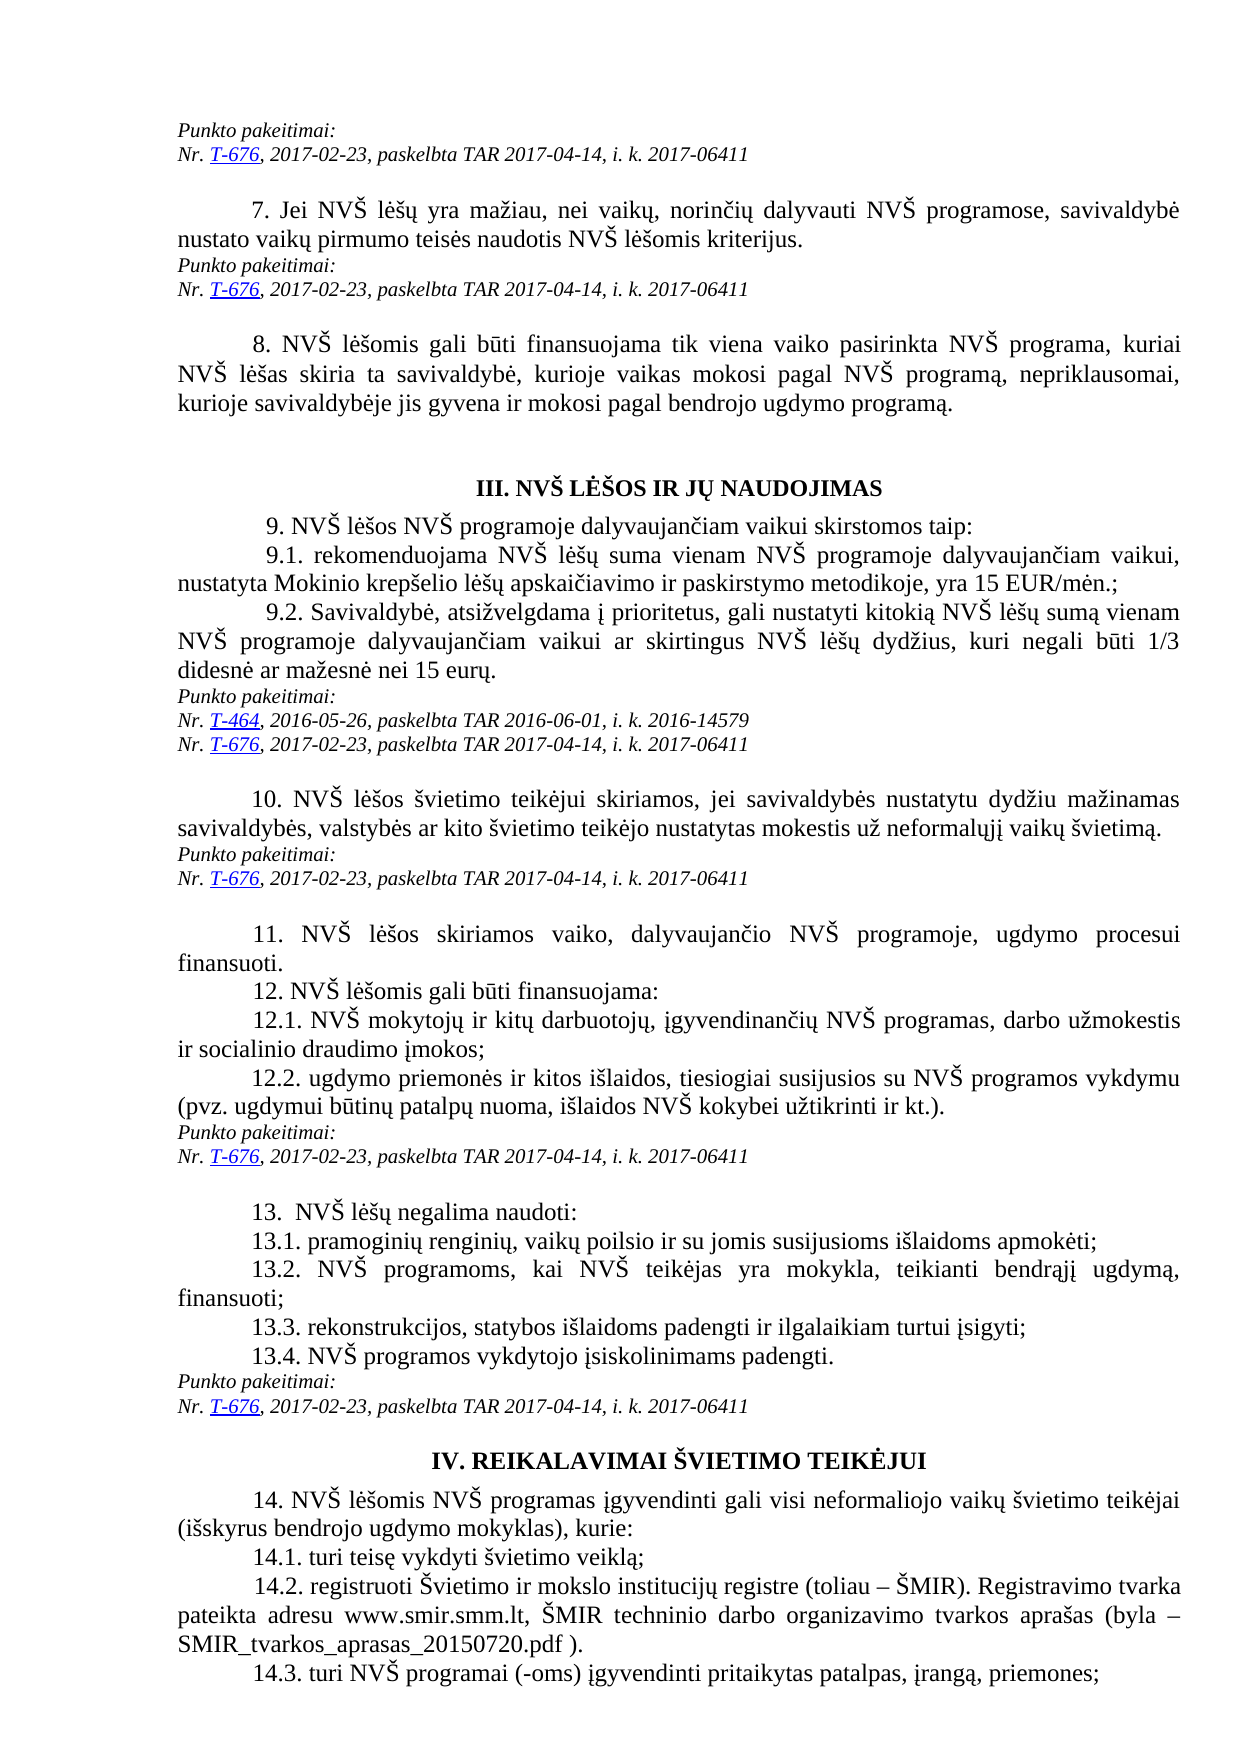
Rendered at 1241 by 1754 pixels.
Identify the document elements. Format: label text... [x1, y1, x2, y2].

text Punkto pakeitimai: [177, 842, 1181, 866]
text Punkto pakeitimai: [177, 683, 1181, 708]
text 12.2. ugdymo priemonės ir kitos išlaidos, tiesiogiai susijusios su NVŠ programos vykdymu (pvz. ugdymui būtinų patalpų nuoma, išlaidos NVŠ kokybei užtikrinti ir kt.). [177, 1063, 1181, 1120]
text Punkto pakeitimai: [177, 1369, 1181, 1393]
text 10. NVŠ lėšos švietimo teikėjui skiriamos, jei savivaldybės nustatytu dydžiu mažinamas savivaldybės, valstybės ar kito švietimo teikėjo nustatytas mokestis už neformalųjį vaikų švietimą. [177, 784, 1181, 842]
text Punkto pakeitimai: [177, 118, 1181, 142]
text 13.3. rekonstrukcijos, statybos išlaidoms padengti ir ilgalaikiam turtui įsigyti; [177, 1312, 1181, 1341]
text Nr. T-676, 2017-02-23, paskelbta TAR 2017-04-14, i. k. 2017-06411 [177, 1393, 1181, 1418]
text 14. NVŠ lėšomis NVŠ programas įgyvendinti gali visi neformaliojo vaikų švietimo teikėjai (išskyrus bendrojo ugdymo mokyklas), kurie: [177, 1485, 1181, 1542]
text Nr. T-464, 2016-05-26, paskelbta TAR 2016-06-01, i. k. 2016-14579 [177, 708, 1181, 732]
text 9.1. rekomenduojama NVŠ lėšų suma vienam NVŠ programoje dalyvaujančiam vaikui, nustatyta Mokinio krepšelio lėšų apskaičiavimo ir paskirstymo metodikoje, yra 15 EUR/mėn.; [177, 540, 1181, 597]
text 13. NVŠ lėšų negalima naudoti: [177, 1197, 1181, 1226]
text 14.3. turi NVŠ programai (-oms) įgyvendinti pritaikytas patalpas, įrangą, priemones; [177, 1658, 1181, 1687]
text Nr. T-676, 2017-02-23, paskelbta TAR 2017-04-14, i. k. 2017-06411 [177, 142, 1181, 166]
text 14.1. turi teisę vykdyti švietimo veiklą; [177, 1542, 1181, 1571]
text Nr. T-676, 2017-02-23, paskelbta TAR 2017-04-14, i. k. 2017-06411 [177, 277, 1181, 301]
text 12. NVŠ lėšomis gali būti finansuojama: [177, 976, 1181, 1005]
text Nr. T-676, 2017-02-23, paskelbta TAR 2017-04-14, i. k. 2017-06411 [177, 732, 1181, 756]
text 12.1. NVŠ mokytojų ir kitų darbuotojų, įgyvendinančių NVŠ programas, darbo užmokestis ir socialinio draudimo įmokos; [177, 1005, 1181, 1063]
text 9.2. Savivaldybė, atsižvelgdama į prioritetus, gali nustatyti kitokią NVŠ lėšų sumą vienam NVŠ programoje dalyvaujančiam vaikui ar skirtingus NVŠ lėšų dydžius, kuri negali būti 1/3 didesnė ar mažesnė nei 15 eurų. [177, 597, 1181, 683]
text 13.4. NVŠ programos vykdytojo įsiskolinimams padengti. [177, 1341, 1181, 1369]
text Nr. T-676, 2017-02-23, paskelbta TAR 2017-04-14, i. k. 2017-06411 [177, 866, 1181, 890]
text 13.1. pramoginių renginių, vaikų poilsio ir su jomis susijusioms išlaidoms apmokėti; [177, 1226, 1181, 1254]
text 9. NVŠ lėšos NVŠ programoje dalyvaujančiam vaikui skirstomos taip: [177, 511, 1181, 540]
text 13.2. NVŠ programoms, kai NVŠ teikėjas yra mokykla, teikianti bendrąjį ugdymą, finansuoti; [177, 1254, 1181, 1312]
text Nr. T-676, 2017-02-23, paskelbta TAR 2017-04-14, i. k. 2017-06411 [177, 1144, 1181, 1168]
text IV. REIKALAVIMAI ŠVIETIMO TEIKĖJUI [177, 1446, 1181, 1475]
text 14.2. registruoti Švietimo ir mokslo institucijų registre (toliau – ŠMIR). Registravimo tvarka pateikta adresu www.smir.smm.lt, ŠMIR techninio darbo organizavimo tvarkos aprašas (byla – SMIR_tvarkos_aprasas_20150720.pdf ). [177, 1571, 1181, 1658]
text 8. NVŠ lėšomis gali būti finansuojama tik viena vaiko pasirinkta NVŠ programa, kuriai NVŠ lėšas skiria ta savivaldybė, kurioje vaikas mokosi pagal NVŠ programą, nepriklausomai, kurioje savivaldybėje jis gyvena ir mokosi pagal bendrojo ugdymo programą. [177, 329, 1181, 416]
text 7. Jei NVŠ lėšų yra mažiau, nei vaikų, norinčių dalyvauti NVŠ programose, savivaldybė nustato vaikų pirmumo teisės naudotis NVŠ lėšomis kriterijus. [177, 195, 1181, 252]
text Punkto pakeitimai: [177, 1120, 1181, 1144]
text Punkto pakeitimai: [177, 252, 1181, 277]
text 11. NVŠ lėšos skiriamos vaiko, dalyvaujančio NVŠ programoje, ugdymo procesui finansuoti. [177, 919, 1181, 976]
text III. NVŠ LĖŠOS IR JŲ NAUDOJIMAS [177, 474, 1181, 501]
